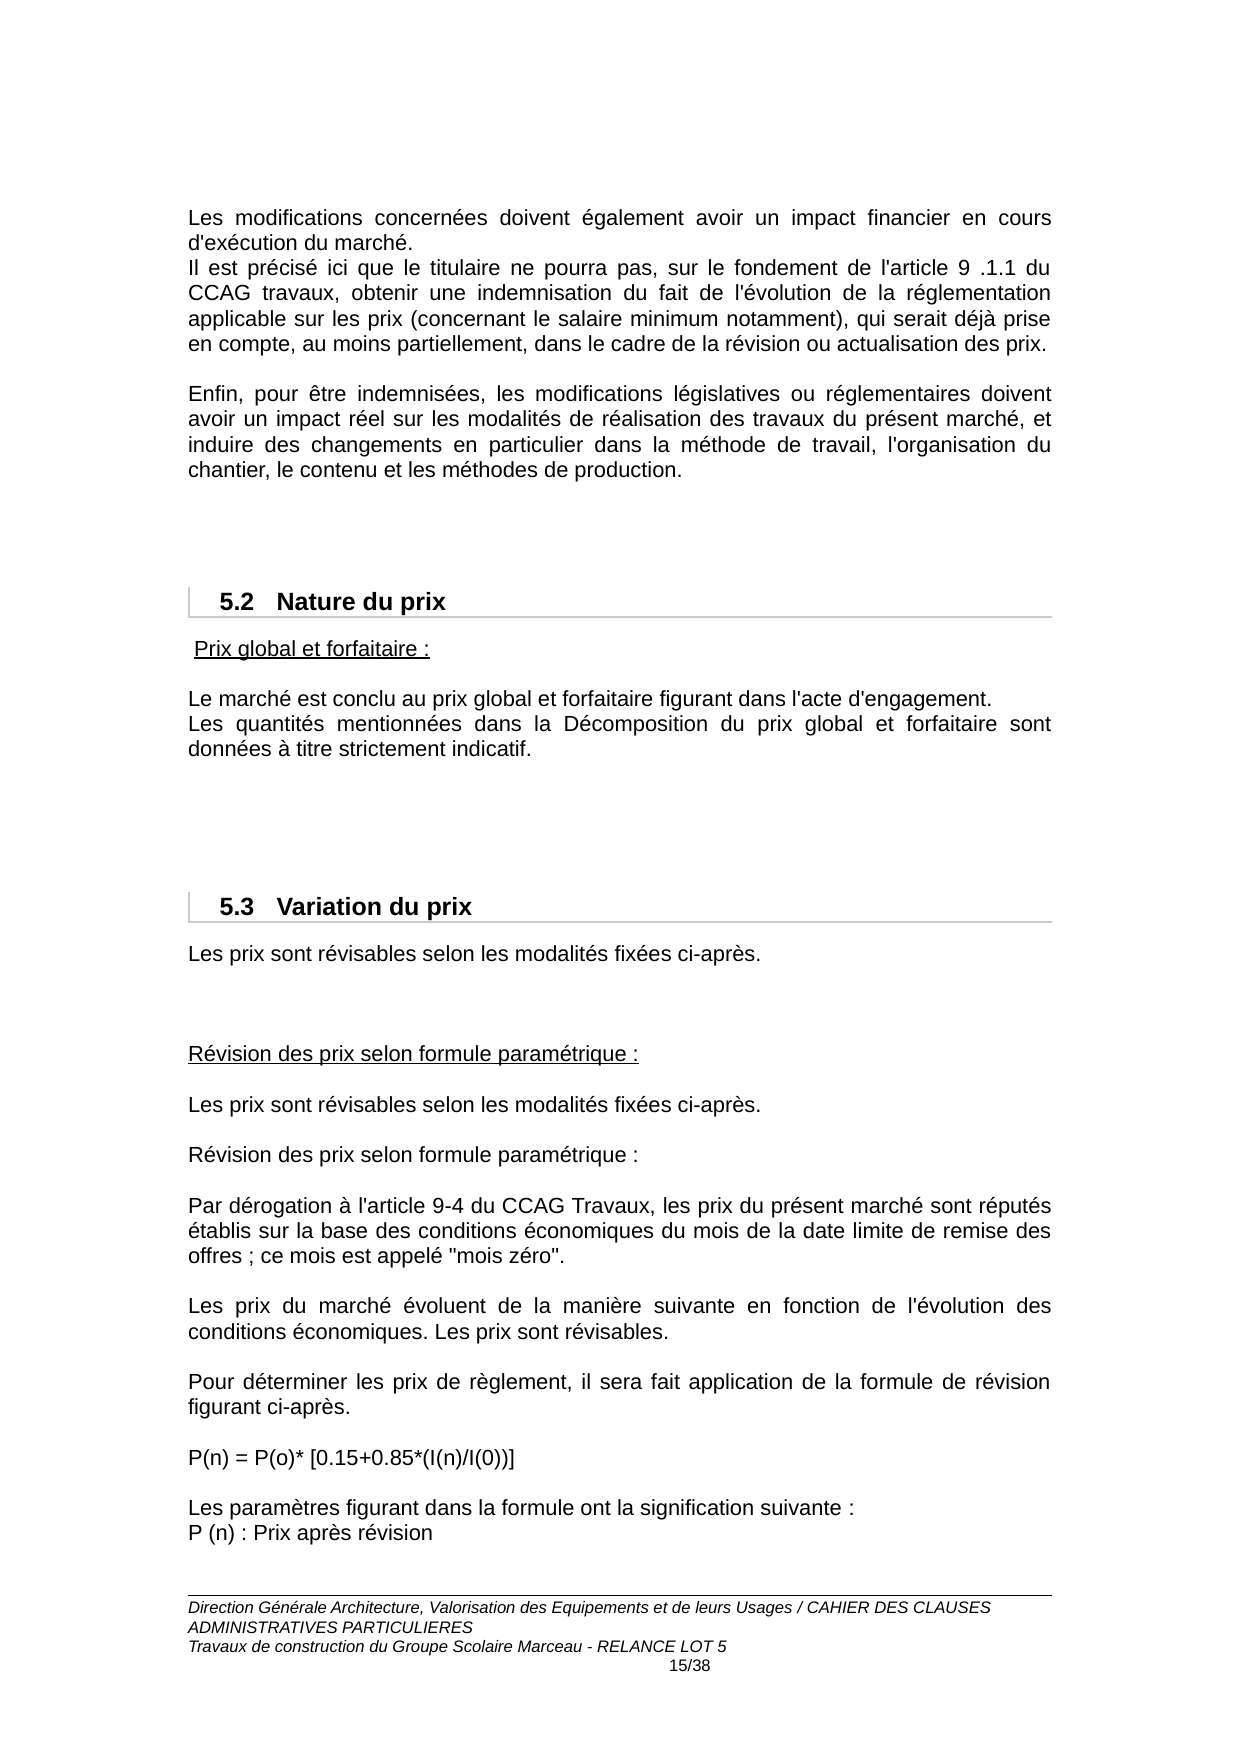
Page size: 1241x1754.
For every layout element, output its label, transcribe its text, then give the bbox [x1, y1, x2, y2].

text Les modifications concernées doivent également avoir un impact financier en cours d'exécution du marché. [188, 204, 1052, 255]
text Les paramètres figurant dans la formule ont la signification suivante : [188, 1495, 1052, 1520]
text Révision des prix selon formule paramétrique : [188, 1041, 1052, 1066]
text Prix global et forfaitaire : [188, 636, 1052, 661]
text Révision des prix selon formule paramétrique : [188, 1142, 1052, 1167]
text Les prix sont révisables selon les modalités fixées ci-après. [188, 1092, 1052, 1117]
text Pour déterminer les prix de règlement, il sera fait application de la formule de révision figurant ci-après. [188, 1369, 1052, 1419]
text P (n) : Prix après révision [188, 1520, 1052, 1545]
text Les quantités mentionnées dans la Décomposition du prix global et forfaitaire sont données à titre strictement indicatif. [188, 711, 1052, 762]
text Il est précisé ici que le titulaire ne pourra pas, sur le fondement de l'article 9 .1.1 du CCAG travaux, obtenir une indemnisation du fait de l'évolution de la réglementation applicable sur les prix (concernant le salaire minimum notamment), qui serait déjà prise en compte, au moins partiellement, dans le cadre de la révision ou actualisation des prix. [188, 255, 1052, 356]
text Les prix du marché évoluent de la manière suivante en fonction de l'évolution des conditions économiques. Les prix sont révisables. [188, 1293, 1052, 1344]
text Enfin, pour être indemnisées, les modifications législatives ou réglementaires doivent avoir un impact réel sur les modalités de réalisation des travaux du présent marché, et induire des changements en particulier dans la méthode de travail, l'organisation du chantier, le contenu et les méthodes de production. [188, 381, 1052, 482]
subtitle Variation du prix [190, 892, 1052, 921]
text Par dérogation à l'article 9-4 du CCAG Travaux, les prix du présent marché sont réputés établis sur la base des conditions économiques du mois de la date limite de remise des offres ; ce mois est appelé "mois zéro". [188, 1192, 1052, 1268]
subtitle Nature du prix [190, 587, 1052, 616]
text Les prix sont révisables selon les modalités fixées ci-après. [188, 940, 1052, 966]
text Le marché est conclu au prix global et forfaitaire figurant dans l'acte d'engagement. [188, 686, 1052, 711]
text P(n) = P(o)* [0.15+0.85*(I(n)/I(0))] [188, 1444, 1052, 1470]
